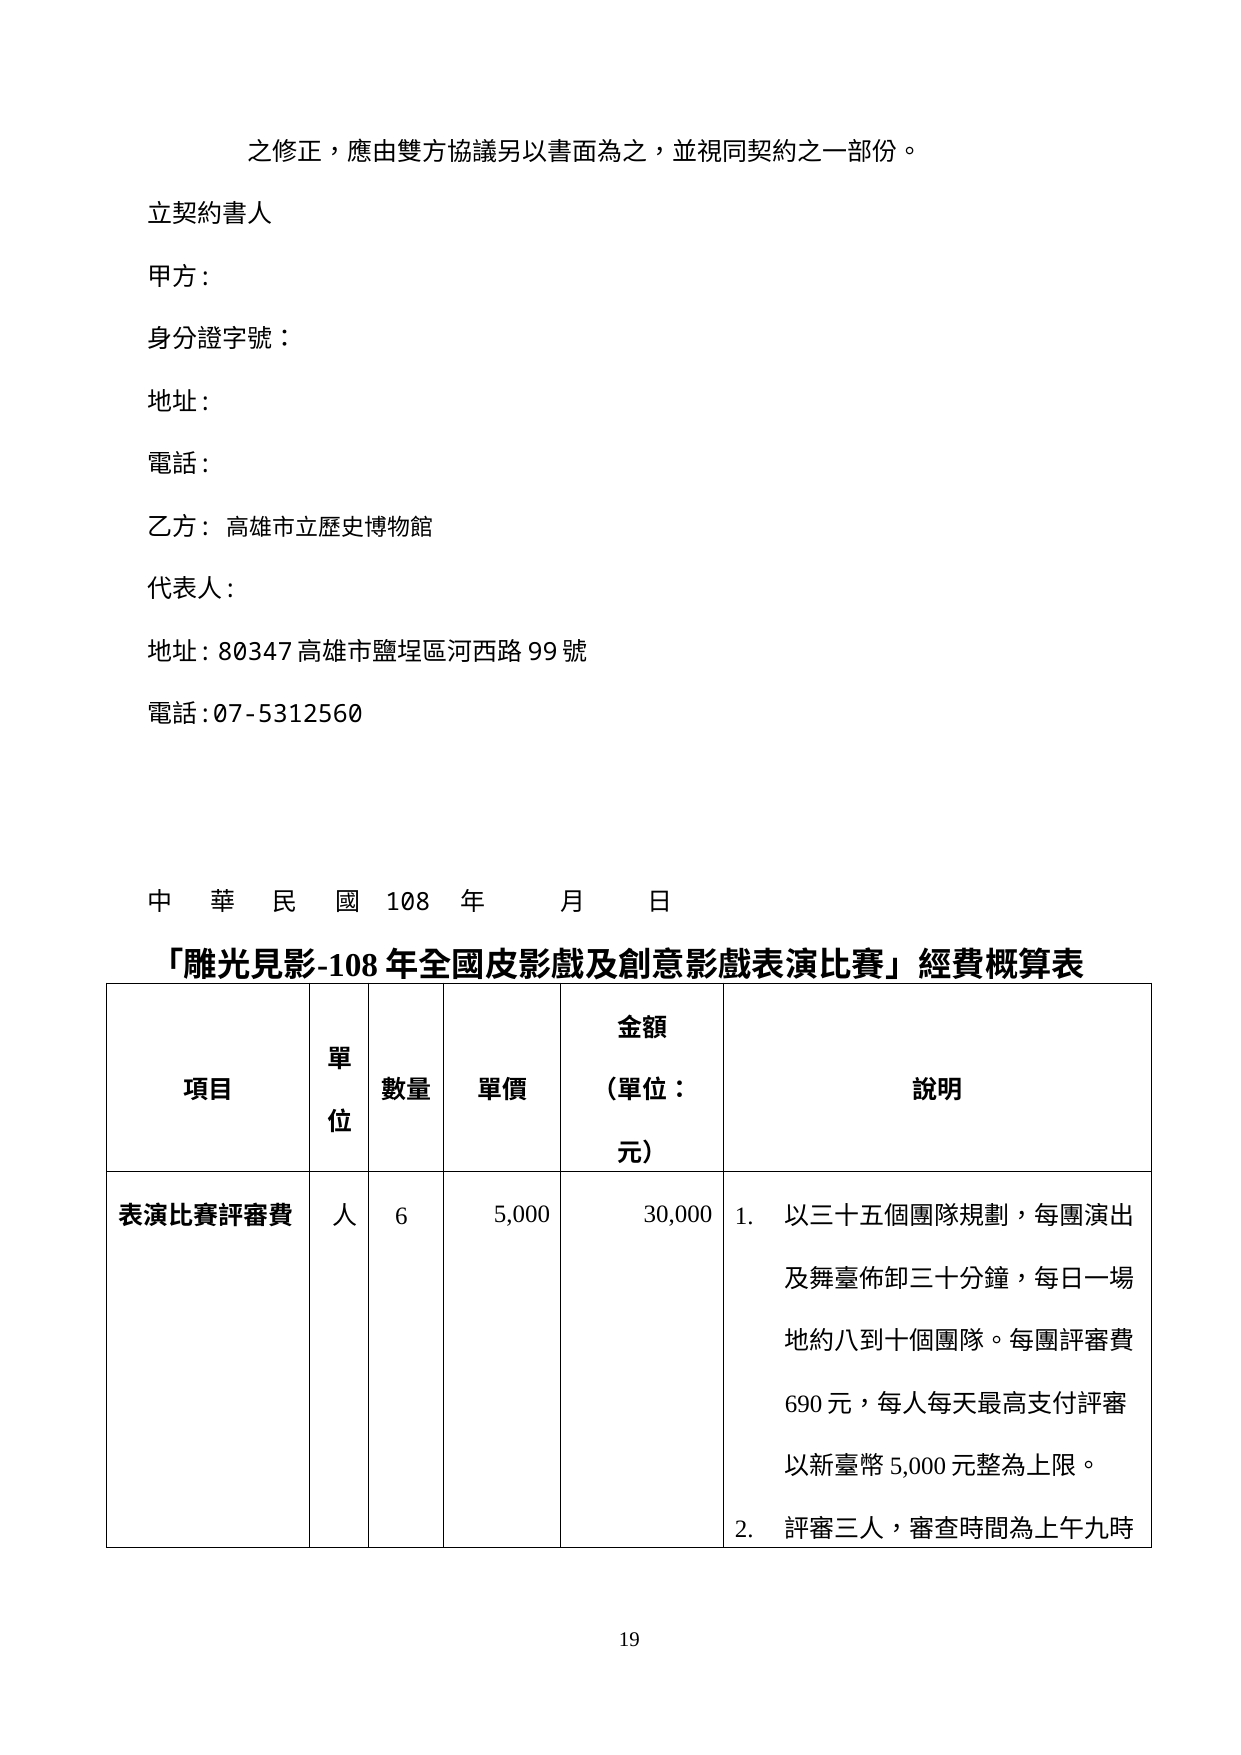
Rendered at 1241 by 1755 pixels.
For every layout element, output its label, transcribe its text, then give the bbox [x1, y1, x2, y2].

text 身分證字號： [148, 295, 1110, 358]
table_header 數量 [369, 984, 443, 1171]
table_header 說明 [724, 984, 1151, 1171]
table_cell 人 [310, 1172, 368, 1547]
table_header 單位 [310, 984, 368, 1171]
text 之修正，應由雙方協議另以書面為之，並視同契約之一部份。 [148, 108, 1110, 170]
table_header 項目 [107, 984, 309, 1171]
text 地址: 80347高雄市鹽埕區河西路99號 [148, 608, 1110, 670]
table_cell 30,000 [561, 1172, 723, 1547]
text 電話: [148, 420, 1110, 483]
table_cell 5,000 [444, 1172, 560, 1547]
text 乙方: 高雄市立歷史博物館 [148, 483, 1110, 545]
table_cell 表演比賽評審費 [107, 1172, 309, 1547]
table_header 金額 （單位：元） [561, 984, 723, 1171]
text 中 華 民 國 108 年 月 日 [148, 858, 1110, 920]
text 「雕光見影-108年全國皮影戲及創意影戲表演比賽」經費概算表 [150, 920, 1110, 983]
table_cell 以三十五個團隊規劃，每團演出及舞臺佈卸三十分鐘，每日一場地約八到十個團隊。每團評審費690元，每人每天最高支付評審以新臺幣5,000元整為上限。 評審三人，審查時間為上午九時 [724, 1172, 1151, 1547]
text 甲方: [148, 233, 1110, 295]
table_header 單價 [444, 984, 560, 1171]
text 代表人: [148, 545, 1110, 608]
text 電話:07-5312560 [148, 670, 1110, 733]
text 地址: [148, 358, 1110, 420]
table_cell 6 [369, 1172, 443, 1547]
text 立契約書人 [148, 170, 1110, 233]
